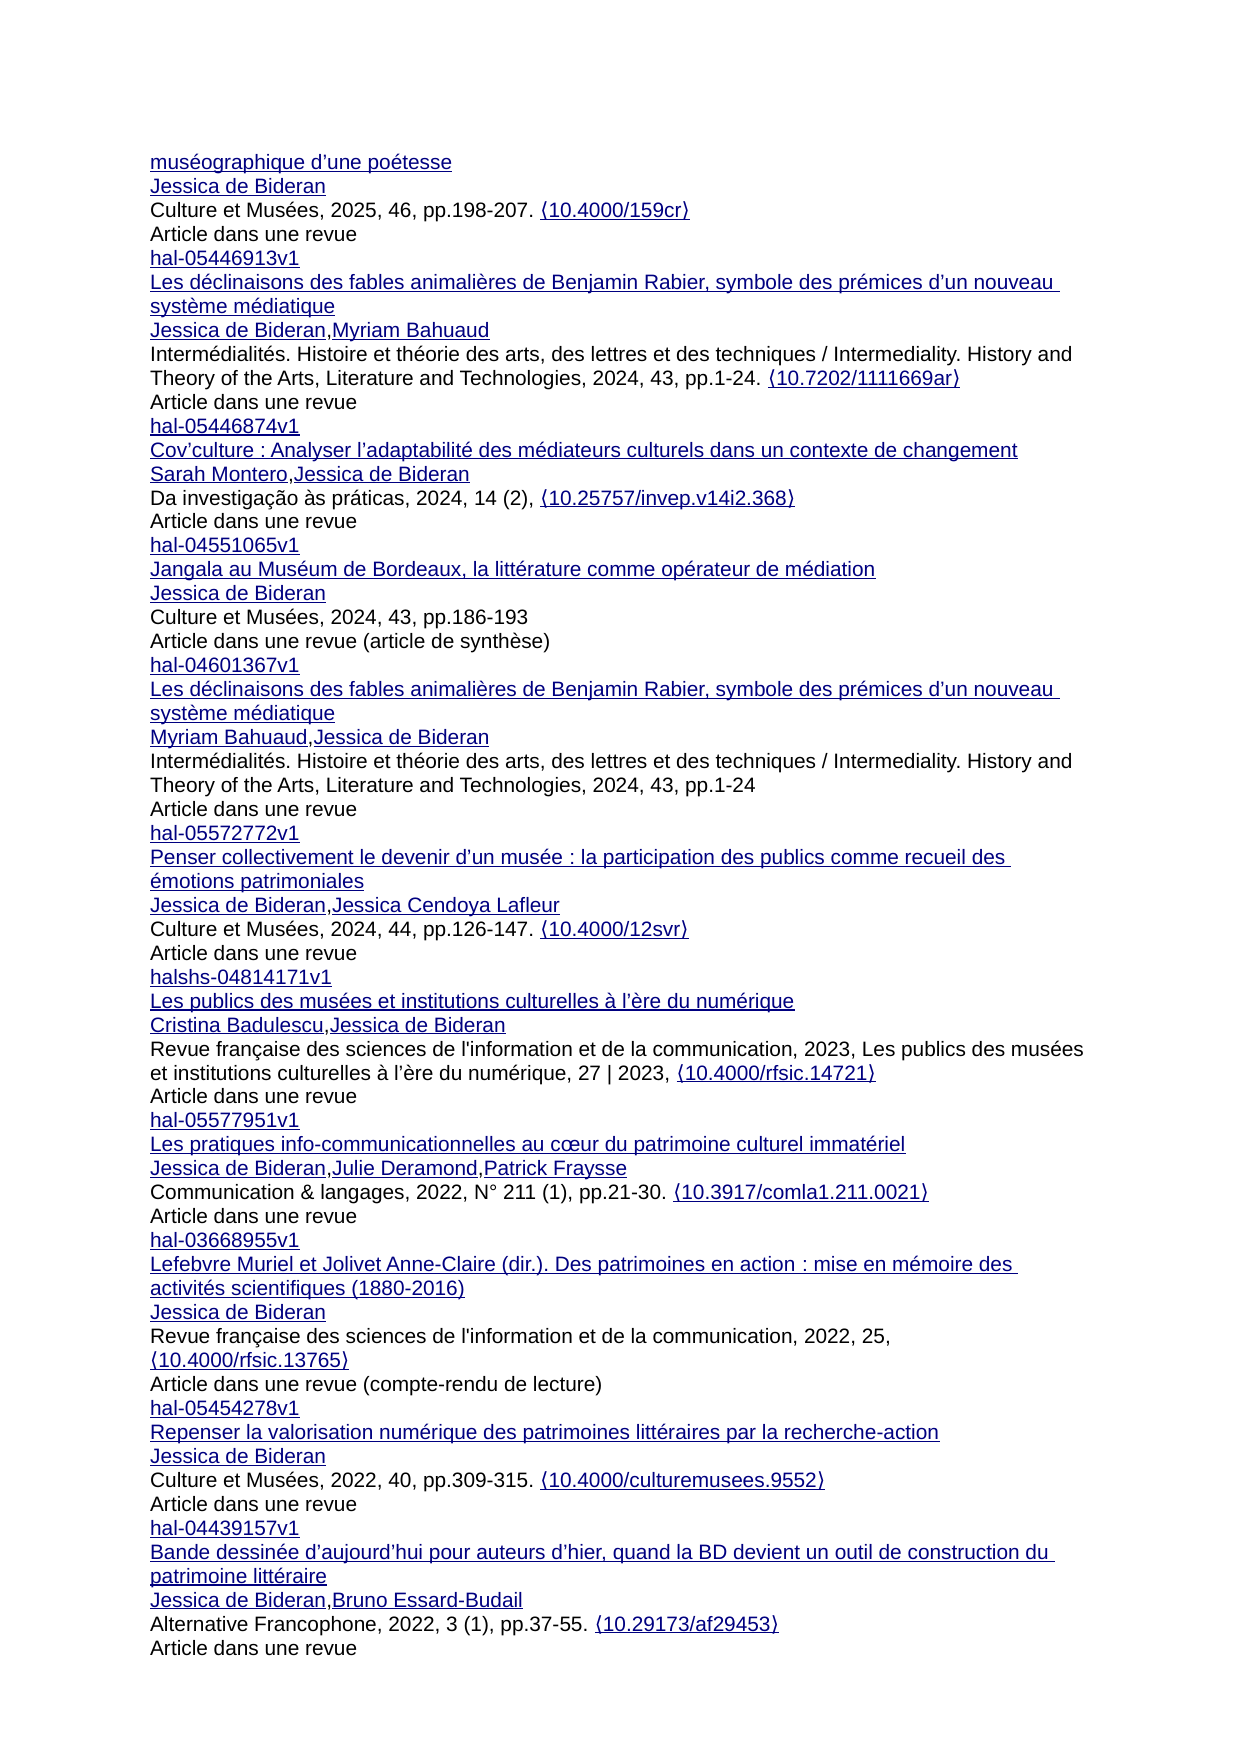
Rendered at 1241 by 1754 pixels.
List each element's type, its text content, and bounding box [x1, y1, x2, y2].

table_cell Jangala au Muséum de Bordeaux, la littérature comme opérateur de médiation Jessica de Bideran Culture et Musées, 2024, 43, pp.186-193 Article dans une revue (article de synthèse) hal-04601367v1 [150, 557, 1090, 677]
table_cell Les pratiques info-communicationnelles au cœur du patrimoine culturel immatériel Jessica de Bideran,Julie Deramond,Patrick Fraysse Communication & langages, 2022, N° 211 (1), pp.21-30. ⟨10.3917/comla1.211.0021⟩ Article dans une revue hal-03668955v1 [150, 1132, 1090, 1252]
table_cell Penser collectivement le devenir d’un musée : la participation des publics comme recueil des émotions patrimoniales Jessica de Bideran,Jessica Cendoya Lafleur Culture et Musées, 2024, 44, pp.126-147. ⟨10.4000/12svr⟩ Article dans une revue halshs-04814171v1 [150, 845, 1090, 988]
table_cell Bande dessinée d’aujourd’hui pour auteurs d’hier, quand la BD devient un outil de construction du patrimoine littéraire Jessica de Bideran,Bruno Essard-Budail Alternative Francophone, 2022, 3 (1), pp.37-55. ⟨10.29173/af29453⟩ Article dans une revue [150, 1540, 1090, 1659]
table_cell Repenser la valorisation numérique des patrimoines littéraires par la recherche-action Jessica de Bideran Culture et Musées, 2022, 40, pp.309-315. ⟨10.4000/culturemusees.9552⟩ Article dans une revue hal-04439157v1 [150, 1420, 1090, 1539]
table_cell muséographique d’une poétesse Jessica de Bideran Culture et Musées, 2025, 46, pp.198-207. ⟨10.4000/159cr⟩ Article dans une revue hal-05446913v1 [150, 150, 1090, 270]
table_cell Lefebvre Muriel et Jolivet Anne-Claire (dir.). Des patrimoines en action : mise en mémoire des activités scientifiques (1880-2016) Jessica de Bideran Revue française des sciences de l'information et de la communication, 2022, 25, ⟨10.4000/rfsic.13765⟩ Article dans une revue (compte-rendu de lecture) hal-05454278v1 [150, 1252, 1090, 1420]
table_cell Les publics des musées et institutions culturelles à l’ère du numérique Cristina Badulescu,Jessica de Bideran Revue française des sciences de l'information et de la communication, 2023, Les publics des musées et institutions culturelles à l’ère du numérique, 27 | 2023, ⟨10.4000/rfsic.14721⟩ Article dans une revue hal-05577951v1 [150, 989, 1090, 1132]
table_cell Les déclinaisons des fables animalières de Benjamin Rabier, symbole des prémices d’un nouveau système médiatique Jessica de Bideran,Myriam Bahuaud Intermédialités. Histoire et théorie des arts, des lettres et des techniques / Intermediality. History and Theory of the Arts, Literature and Technologies, 2024, 43, pp.1-24. ⟨10.7202/1111669ar⟩ Article dans une revue hal-05446874v1 [150, 270, 1090, 437]
table_cell Cov’culture : Analyser l’adaptabilité des médiateurs culturels dans un contexte de changement Sarah Montero,Jessica de Bideran Da investigação às práticas, 2024, 14 (2), ⟨10.25757/invep.v14i2.368⟩ Article dans une revue hal-04551065v1 [150, 438, 1090, 557]
table_cell Les déclinaisons des fables animalières de Benjamin Rabier, symbole des prémices d’un nouveau système médiatique Myriam Bahuaud,Jessica de Bideran Intermédialités. Histoire et théorie des arts, des lettres et des techniques / Intermediality. History and Theory of the Arts, Literature and Technologies, 2024, 43, pp.1-24 Article dans une revue hal-05572772v1 [150, 677, 1090, 845]
